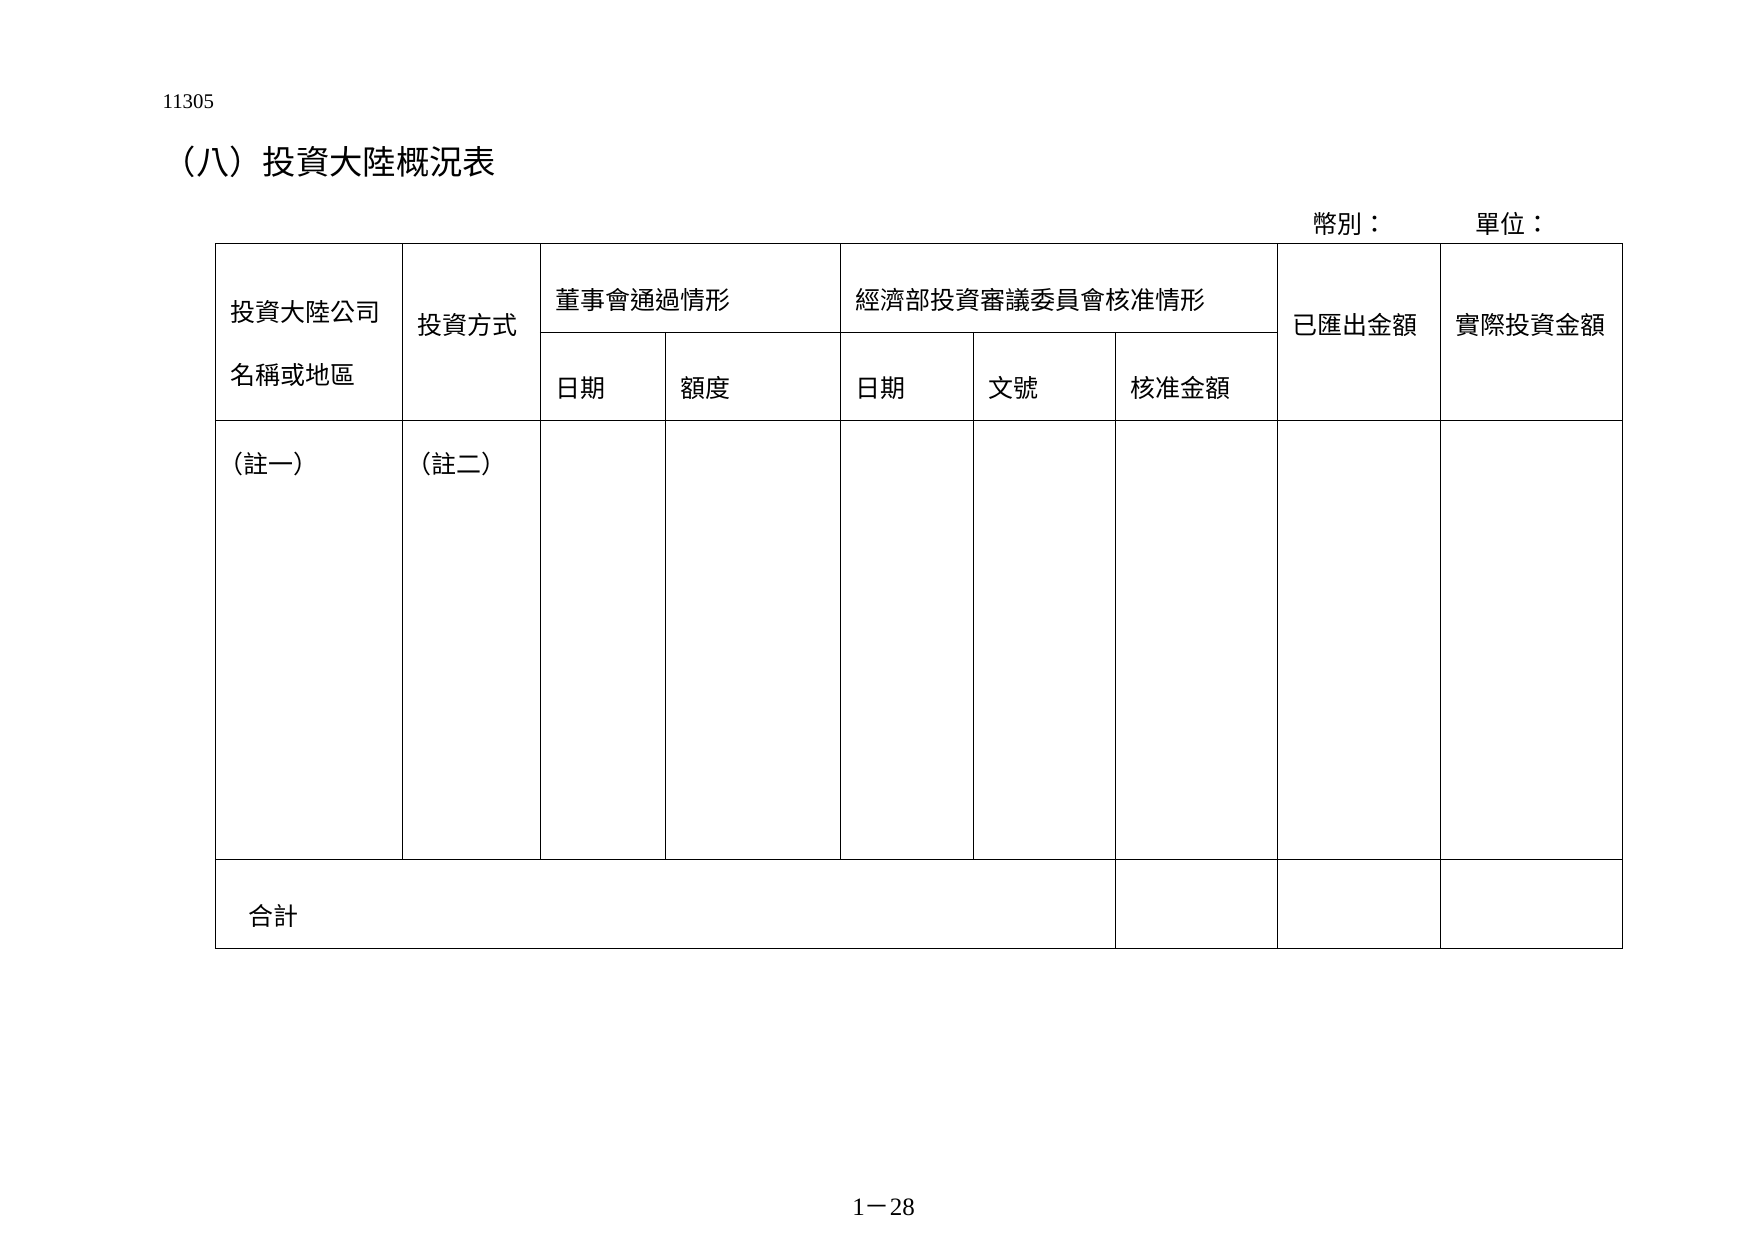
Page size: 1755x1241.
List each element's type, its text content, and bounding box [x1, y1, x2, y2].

text （八）投資大陸概況表 [162, 118, 1604, 181]
table_cell [1278, 421, 1440, 859]
table_cell [1441, 421, 1622, 859]
table_cell [841, 421, 973, 859]
text 幣別： 單位： [162, 181, 1562, 243]
table_cell 日期 [841, 333, 973, 420]
table_cell [1278, 860, 1440, 947]
table_header 董事會通過情形 [541, 244, 840, 332]
table_cell [1116, 421, 1277, 859]
table_header 經濟部投資審議委員會核准情形 [841, 244, 1277, 332]
table_cell （註二） [403, 421, 540, 859]
table_header 投資方式 [403, 244, 540, 420]
table_cell [666, 421, 840, 859]
table_header 投資大陸公司名稱或地區 [216, 244, 402, 420]
table_cell 文號 [974, 333, 1115, 420]
table_header 實際投資金額 [1441, 244, 1622, 420]
table_header 已匯出金額 [1278, 244, 1440, 420]
table_cell [541, 421, 665, 859]
table_cell （註一） [216, 421, 402, 859]
table_cell [1441, 860, 1622, 947]
table_cell [1116, 860, 1277, 947]
table_cell 核准金額 [1116, 333, 1277, 420]
table_cell 額度 [666, 333, 840, 420]
table_cell 日期 [541, 333, 665, 420]
table_cell 合計 [216, 860, 1115, 947]
table_cell [974, 421, 1115, 859]
